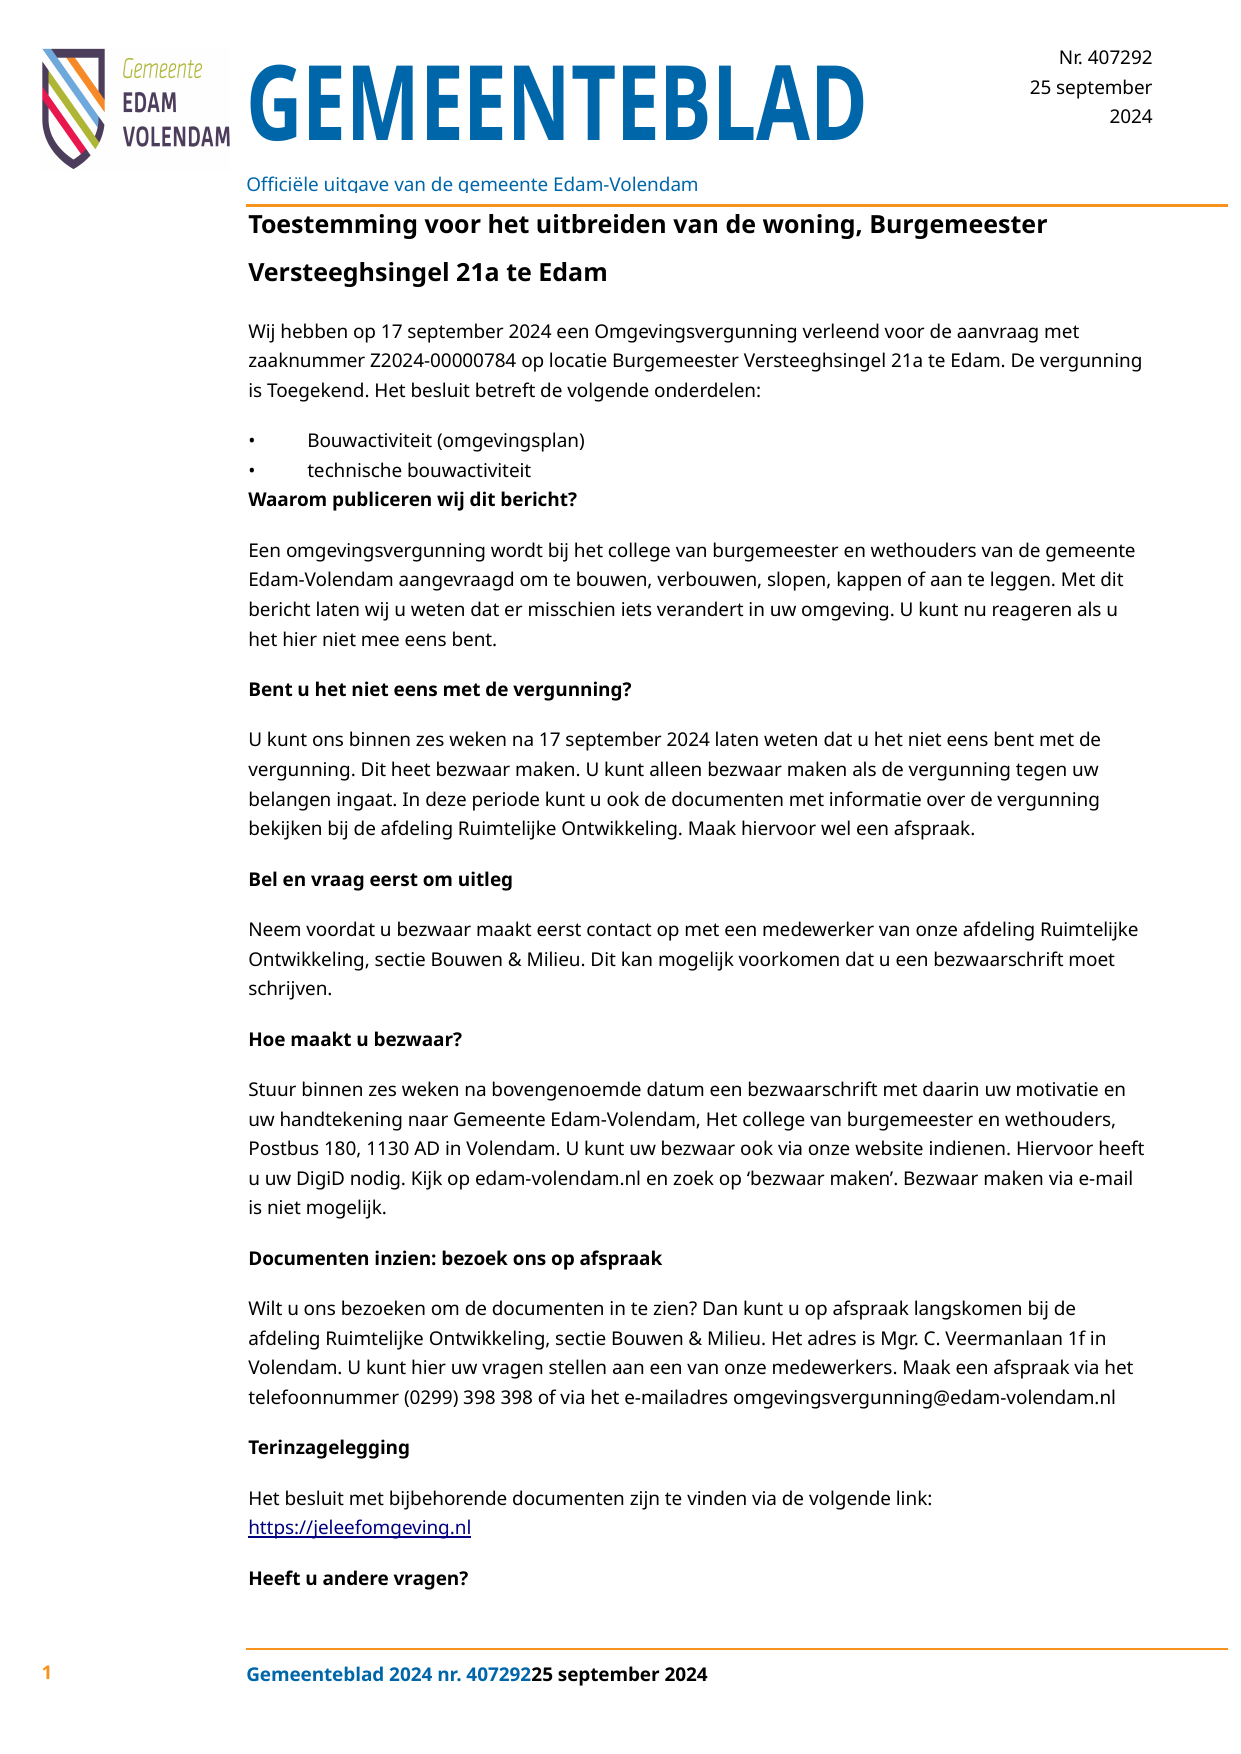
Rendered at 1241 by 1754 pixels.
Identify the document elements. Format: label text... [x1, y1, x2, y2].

text U kunt ons binnen zes weken na 17 september 2024 laten weten dat u het niet eens bent met de vergunning. Dit heet bezwaar maken. U kunt alleen bezwaar maken als de vergunning tegen uw belangen ingaat. In deze periode kunt u ook de documenten met informatie over de vergunning bekijken bij de afdeling Ruimtelijke Ontwikkeling. Maak hiervoor wel een afspraak. [248, 727, 1152, 841]
text Heeft u andere vragen? [248, 1565, 1152, 1591]
text Bent u het niet eens met de vergunning? [248, 676, 1152, 702]
text Bel en vraag eerst om uitleg [248, 866, 1152, 892]
text Toestemming voor het uitbreiden van de woning, Burgemeester Versteeghsingel 21a te Edam [248, 207, 1152, 288]
picture [41, 47, 231, 172]
text Stuur binnen zes weken na bovengenoemde datum een bezwaarschrift met daarin uw motivatie en uw handtekening naar Gemeente Edam-Volendam, Het college van burgemeester en wethouders, Postbus 180, 1130 AD in Volendam. U kunt uw bezwaar ook via onze website indienen. Hiervoor heeft u uw DigiD nodig. Kijk op edam-volendam.nl en zoek op ‘bezwaar maken’. Bezwaar maken via e-mail is niet mogelijk. [248, 1076, 1152, 1220]
text Hoe maakt u bezwaar? [248, 1026, 1152, 1052]
list Bouwactiviteit (omgevingsplan) [248, 427, 1152, 453]
list technische bouwactiviteit [248, 457, 1152, 483]
text Wilt u ons bezoeken om de documenten in te zien? Dan kunt u op afspraak langskomen bij de afdeling Ruimtelijke Ontwikkeling, sectie Bouwen & Milieu. Het adres is Mgr. C. Veermanlaan 1f in Volendam. U kunt hier uw vragen stellen aan een van onze medewerkers. Maak een afspraak via het telefoonnummer (0299) 398 398 of via het e-mailadres omgevingsvergunning@edam-volendam.nl [248, 1295, 1152, 1410]
text Terinzagelegging [248, 1434, 1152, 1460]
text Het besluit met bijbehorende documenten zijn te vinden via de volgende link: https://jeleefomgeving.nl [248, 1485, 1152, 1540]
text Een omgevingsvergunning wordt bij het college van burgemeester en wethouders van de gemeente Edam-Volendam aangevraagd om te bouwen, verbouwen, slopen, kappen of aan te leggen. Met dit bericht laten wij u weten dat er misschien iets verandert in uw omgeving. U kunt nu reageren als u het hier niet mee eens bent. [248, 537, 1152, 652]
text Waarom publiceren wij dit bericht? [248, 487, 1152, 512]
text Wij hebben op 17 september 2024 een Omgevingsvergunning verleend voor de aanvraag met zaaknummer Z2024-00000784 op locatie Burgemeester Versteeghsingel 21a te Edam. De vergunning is Toegekend. Het besluit betreft de volgende onderdelen: [248, 318, 1152, 403]
text Documenten inzien: bezoek ons op afspraak [248, 1245, 1152, 1271]
text Neem voordat u bezwaar maakt eerst contact op met een medewerker van onze afdeling Ruimtelijke Ontwikkeling, sectie Bouwen & Milieu. Dit kan mogelijk voorkomen dat u een bezwaarschrift moet schrijven. [248, 916, 1152, 1001]
